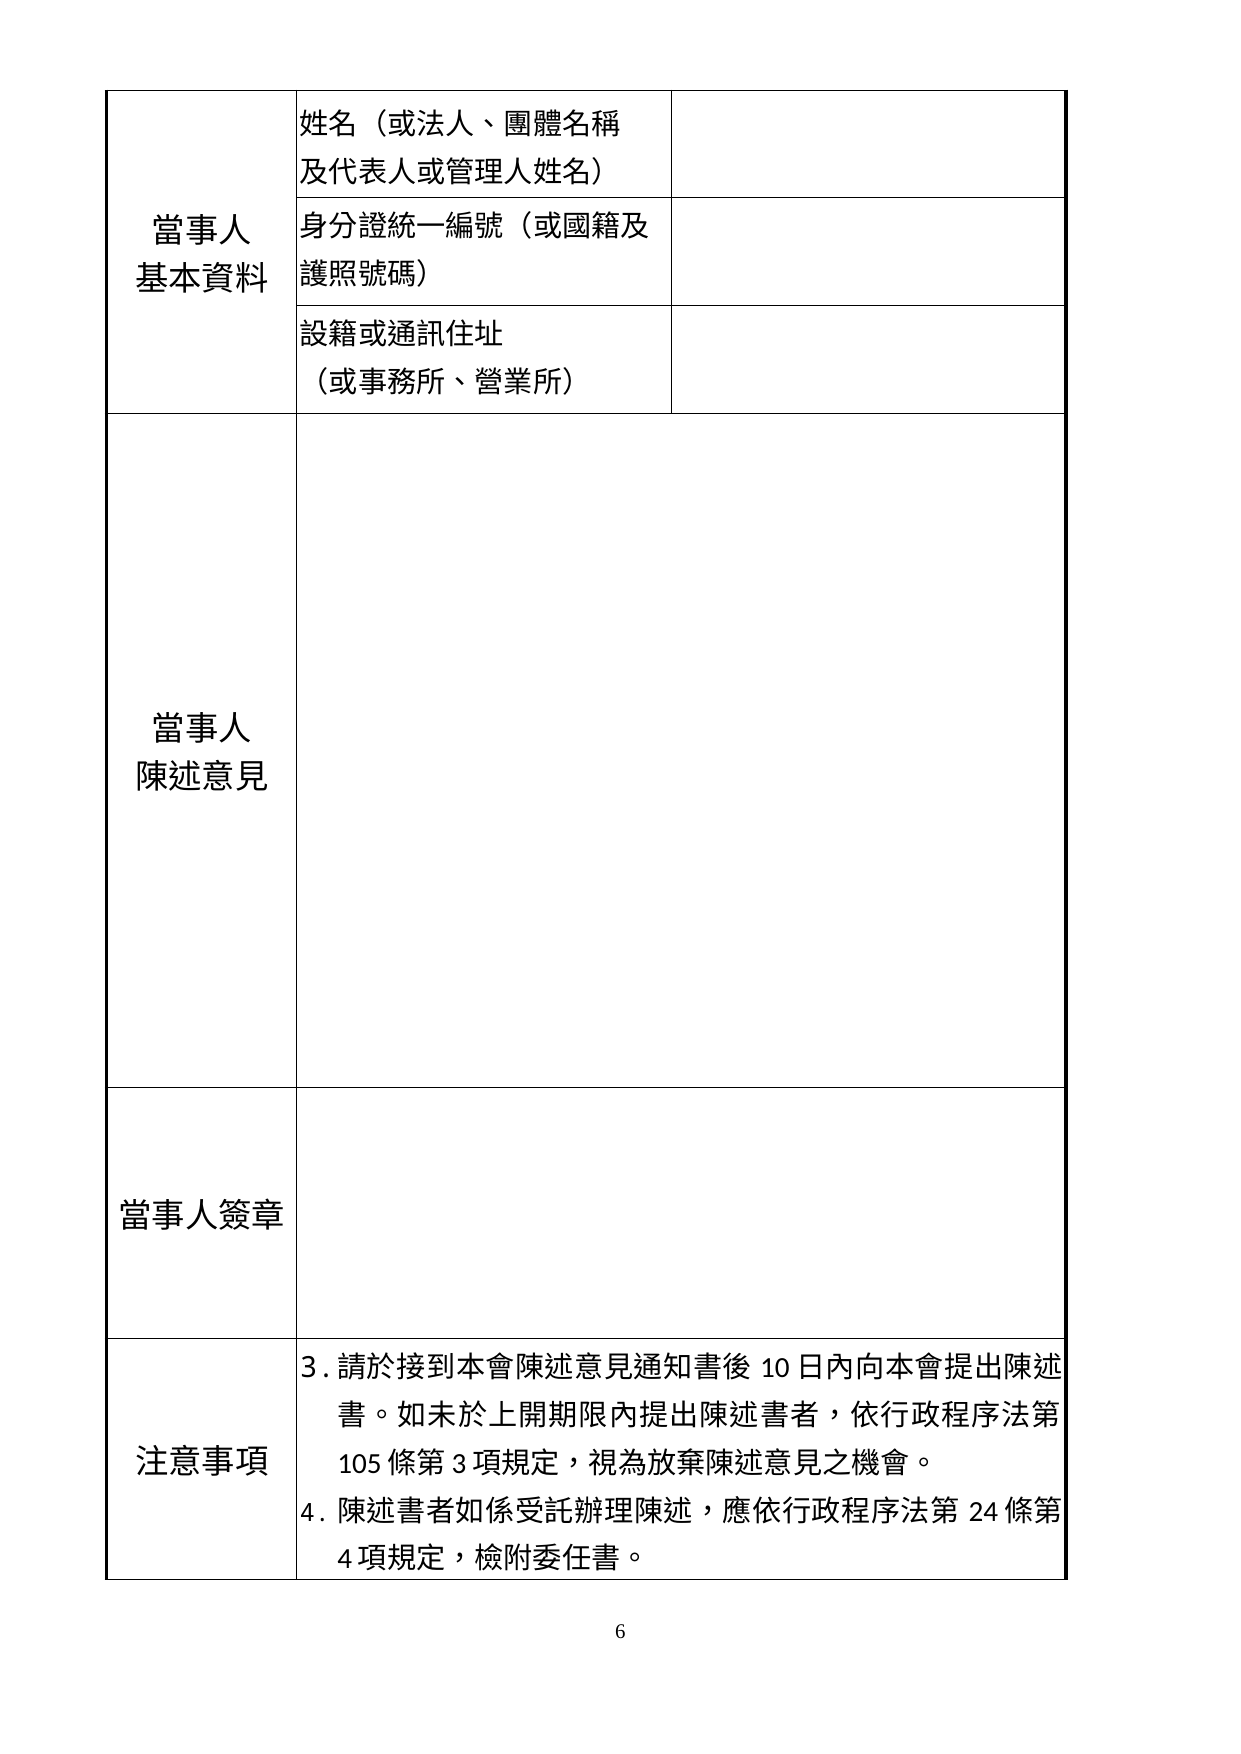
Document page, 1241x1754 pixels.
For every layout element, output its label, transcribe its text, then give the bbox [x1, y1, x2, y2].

table_cell 身分證統一編號（或國籍及護照號碼） [297, 198, 671, 305]
table_cell [297, 1088, 1064, 1338]
table_cell 請於接到本會陳述意見通知書後10日內向本會提出陳述書。如未於上開期限內提出陳述書者，依行政程序法第105條第3項規定，視為放棄陳述意見之機會。 陳述書者如係受託辦理陳述，應依行政程序法第24條第4項規定，檢附委任書。 [297, 1339, 1064, 1578]
table_cell 當事人簽章 [108, 1088, 296, 1338]
table_header [672, 91, 1064, 197]
table_cell [672, 306, 1064, 413]
table_header 當事人 基本資料 [108, 91, 296, 413]
table_cell 設籍或通訊住址 （或事務所、營業所） [297, 306, 671, 413]
table_cell 當事人 陳述意見 [108, 414, 296, 1087]
table_header 姓名（或法人、團體名稱 及代表人或管理人姓名） [297, 91, 671, 197]
table_cell 注意事項 [108, 1339, 296, 1578]
table_cell [672, 198, 1064, 305]
table_cell [297, 414, 1064, 1087]
